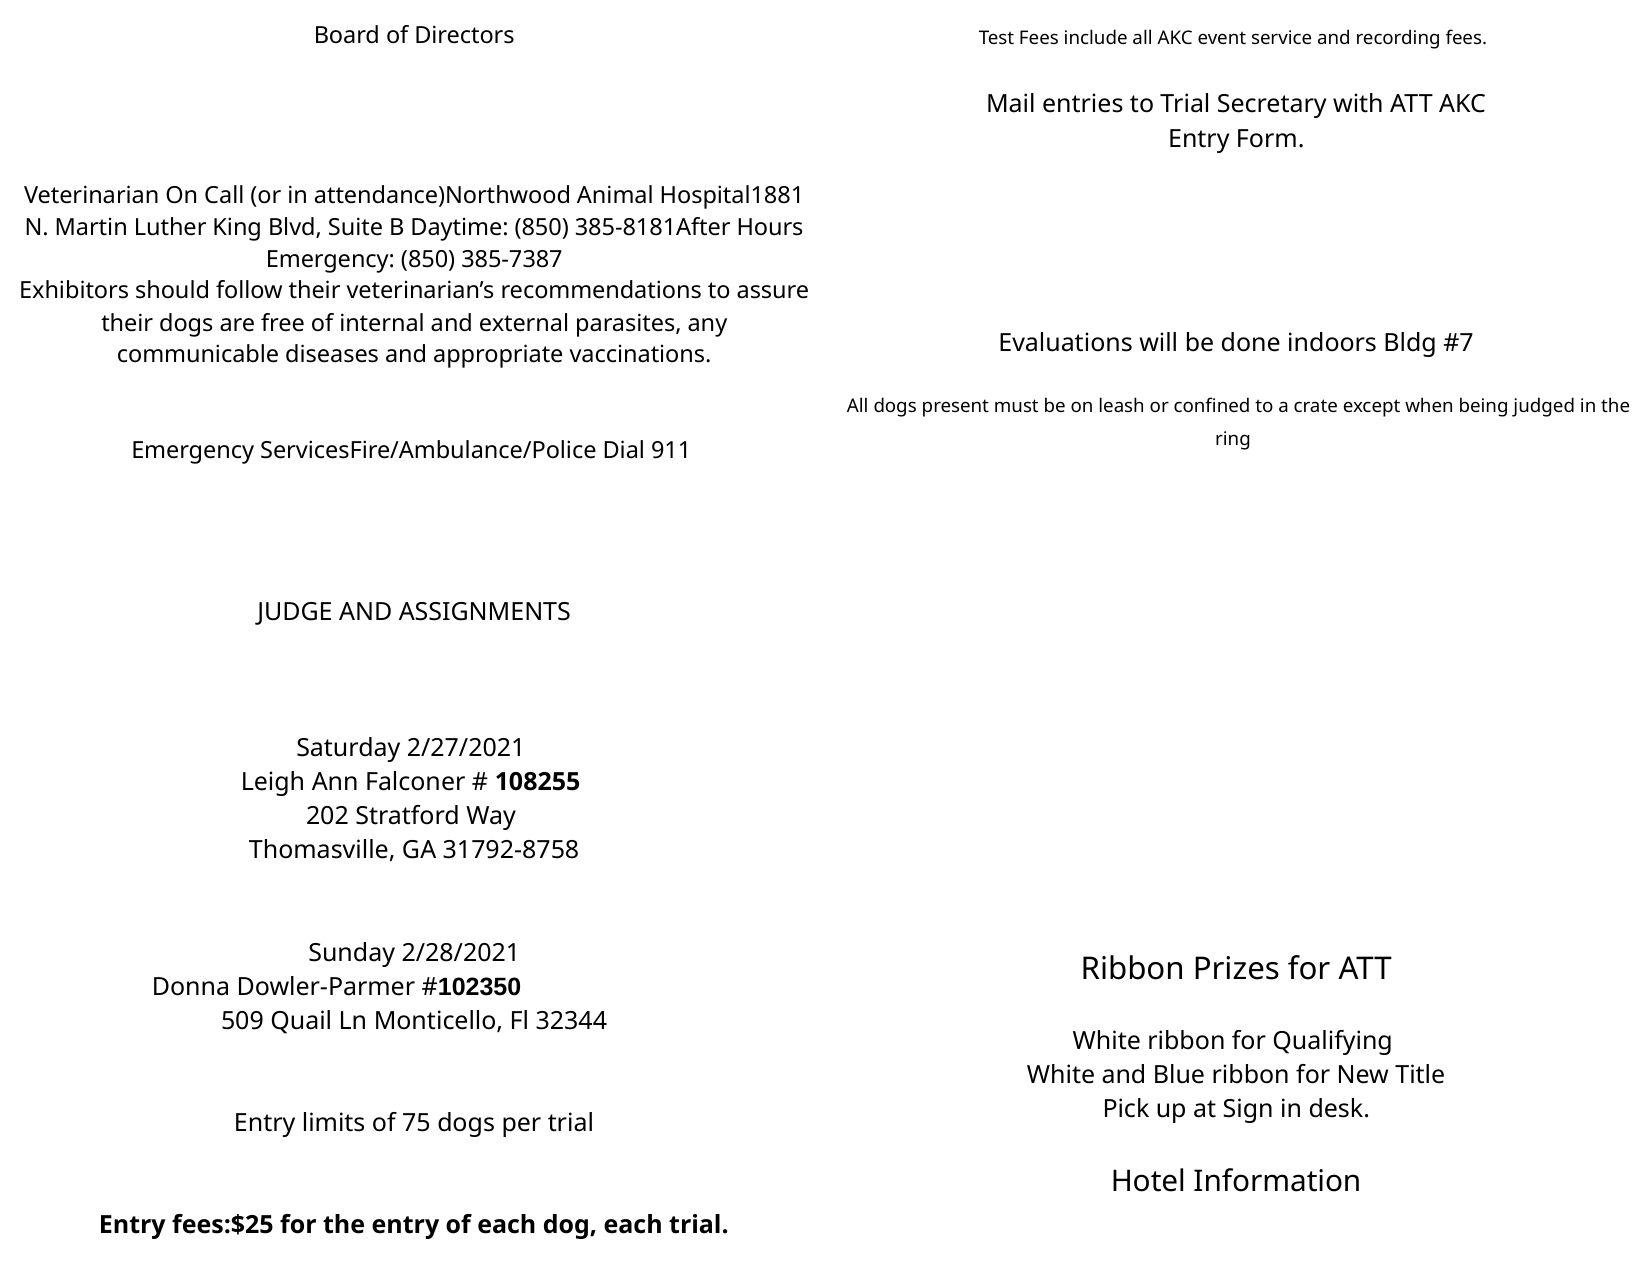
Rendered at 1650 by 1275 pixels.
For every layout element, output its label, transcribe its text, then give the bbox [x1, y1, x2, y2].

text Ribbon Prizes for ATT [840, 946, 1632, 989]
text Evaluations will be done indoors Bldg #7 [840, 324, 1632, 359]
text Entry limits of 75 dogs per trial [18, 1104, 810, 1139]
text Board of Directors [18, 18, 810, 50]
text Veterinarian On Call (or in attendance)Northwood Animal Hospital1881 N. Martin Luther King Blvd, Suite B Daytime: (850) 385-8181After Hours Emergency: (850) 385-7387 [18, 178, 810, 274]
text Mail entries to Trial Secretary with ATT AKC [840, 86, 1632, 120]
text Test Fees include all AKC event service and recording fees. [840, 18, 1632, 52]
text Emergency ServicesFire/Ambulance/Police Dial 911 [18, 434, 810, 466]
text 202 Stratford Way Thomasville, GA 31792-8758 [18, 798, 810, 866]
text White ribbon for Qualifying [840, 1023, 1632, 1057]
text Leigh Ann Falconer # 108255 [18, 764, 810, 798]
text Entry Form. [840, 120, 1632, 154]
text Exhibitors should follow their veterinarian’s recommendations to assure their dogs are free of internal and external parasites, any communicable diseases and appropriate vaccinations. [18, 274, 810, 370]
text Pick up at Sign in desk. [840, 1091, 1632, 1125]
text Entry fees:$25 for the entry of each dog, each trial. [18, 1207, 810, 1241]
text Sunday 2/28/2021 [18, 934, 810, 968]
text Hotel Information [840, 1159, 1632, 1199]
text White and Blue ribbon for New Title [840, 1057, 1632, 1091]
text 509 Quail Ln Monticello, Fl 32344 [18, 1002, 810, 1036]
text JUDGE AND ASSIGNMENTS [18, 594, 810, 628]
text Saturday 2/27/2021 [18, 730, 810, 764]
text All dogs present must be on leash or confined to a crate except when being judged in the ring [840, 393, 1632, 452]
text Donna Dowler-Parmer #102350 [18, 968, 810, 1002]
